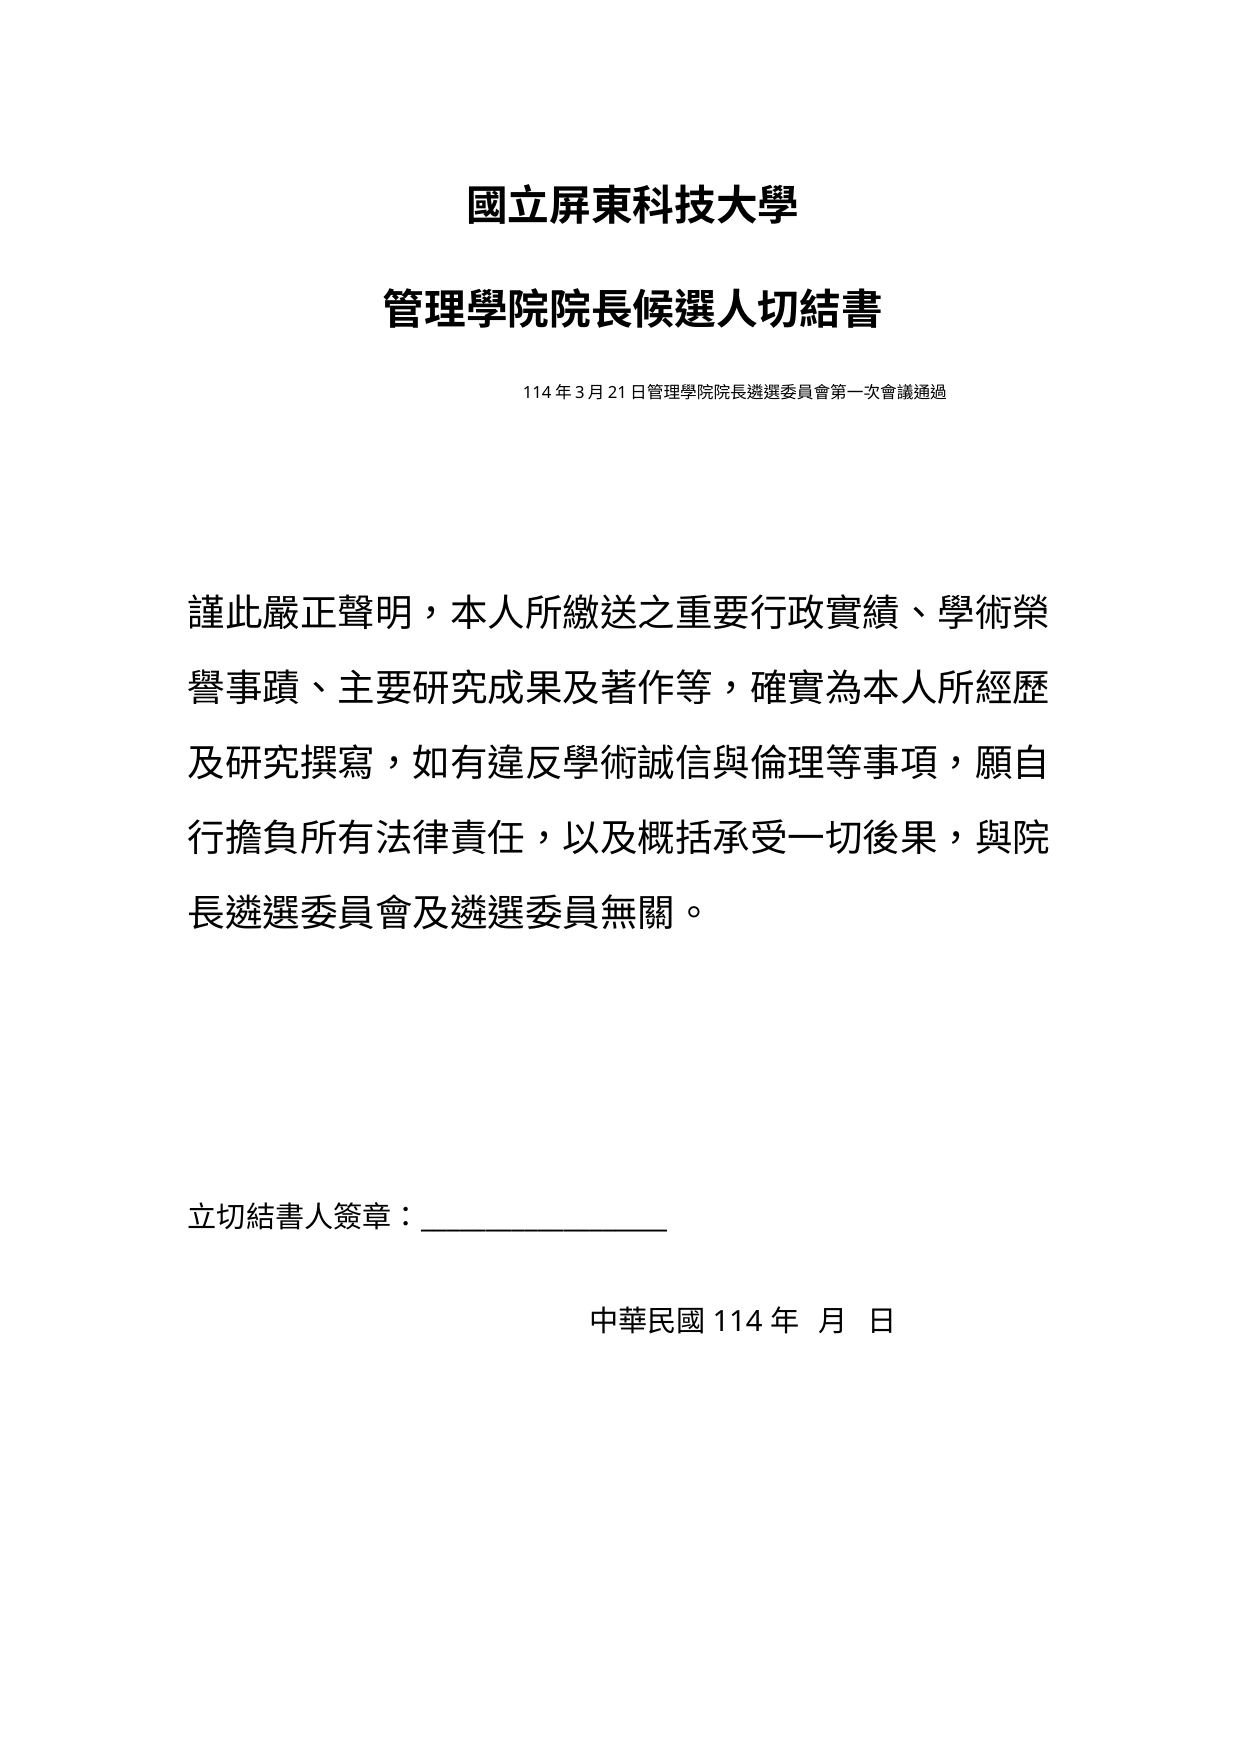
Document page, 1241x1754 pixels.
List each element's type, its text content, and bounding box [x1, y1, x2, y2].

text 國立屏東科技大學 [187, 164, 1078, 239]
text 立切結書人簽章：___________________ [187, 1177, 1078, 1252]
text 謹此嚴正聲明，本人所繳送之重要行政實績、學術榮譽事蹟、主要研究成果及著作等，確實為本人所經歷及研究撰寫，如有違反學術誠信與倫理等事項，願自行擔負所有法律責任，以及概括承受一切後果，與院長遴選委員會及遴選委員無關。 [187, 573, 1078, 948]
text 管理學院院長候選人切結書 [187, 269, 1078, 344]
text 114年3月21日管理學院院長遴選委員會第一次會議通過 [187, 373, 1078, 410]
text 中華民國 114 年 月 日 [187, 1281, 1078, 1356]
